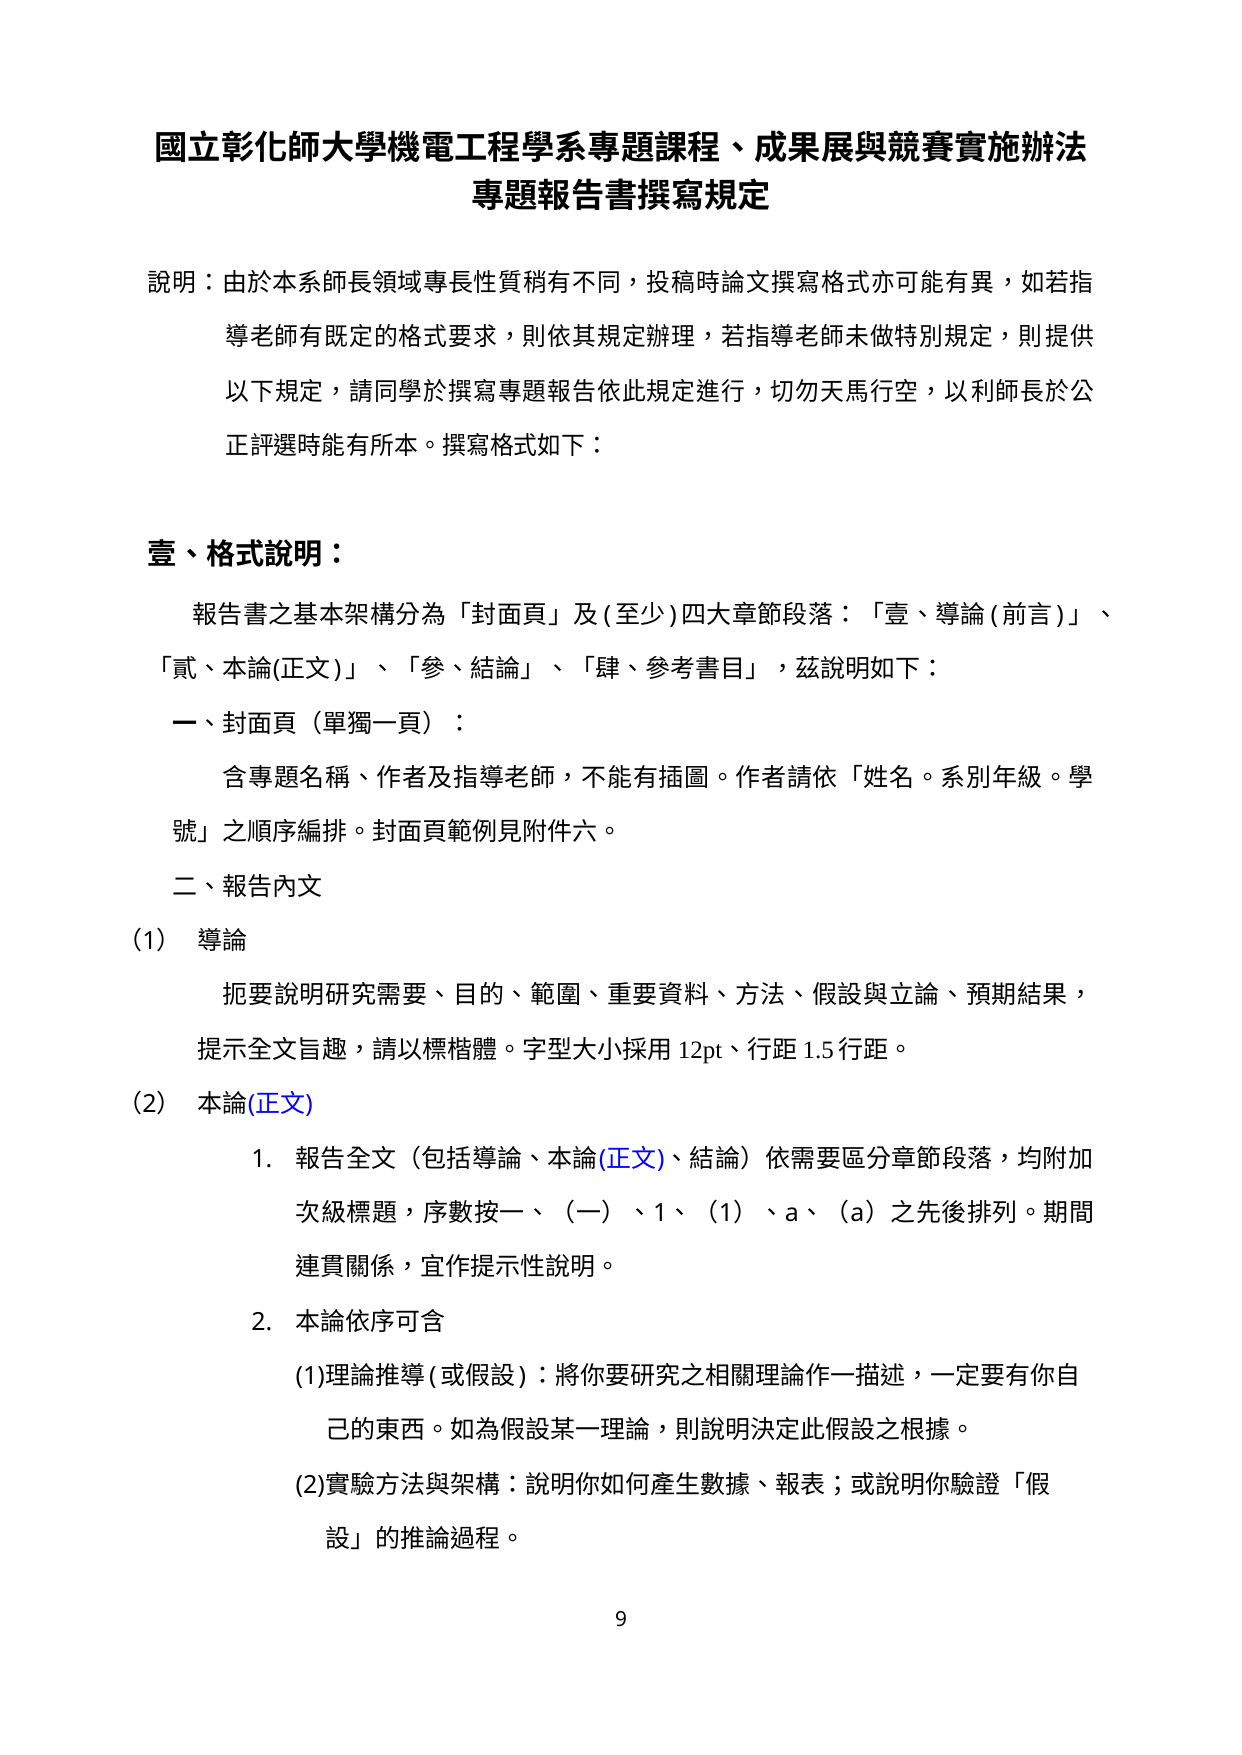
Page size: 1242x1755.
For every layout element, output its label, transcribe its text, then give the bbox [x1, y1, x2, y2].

text 一、封面頁（單獨一頁）： [173, 703, 1094, 739]
text 含專題名稱、作者及指導老師，不能有插圖。作者請依「姓名。系別年級。學號」之順序編排。封面頁範例見附件六。 [173, 757, 1094, 848]
text 國立彰化師大學機電工程學系專題課程、成果展與競賽實施辦法專題報告書撰寫規定 [148, 120, 1094, 217]
text (2)實驗方法與架構：說明你如何產生數據、報表；或說明你驗證「假設」的推論過程。 [295, 1464, 1094, 1555]
text 報告書之基本架構分為「封面頁」及(至少)四大章節段落：「壹、導論(前言)」、「貳、本論(正文)」、「參、結論」、「肆、參考書目」，茲說明如下： [148, 594, 1094, 685]
list 本論(正文) [117, 1084, 1094, 1120]
text 說明：由於本系師長領域專長性質稍有不同，投稿時論文撰寫格式亦可能有異，如若指導老師有既定的格式要求，則依其規定辦理，若指導老師未做特別規定，則提供以下規定，請同學於撰寫專題報告依此規定進行，切勿天馬行空，以利師長於公正評選時能有所本。撰寫格式如下： [148, 262, 1094, 462]
list 報告全文（包括導論、本論(正文)、結論）依需要區分章節段落，均附加次級標題，序數按一、（一）、1、（1）、a、（a）之先後排列。期間連貫關係，宜作提示性說明。 [251, 1138, 1094, 1283]
list 導論 [117, 921, 1094, 957]
text (1)理論推導(或假設)：將你要研究之相關理論作一描述，一定要有你自己的東西。如為假設某一理論，則說明決定此假設之根據。 [295, 1356, 1094, 1446]
text 二、報告內文 [173, 866, 1094, 902]
text 壹、格式說明： [148, 531, 1094, 573]
text 扼要說明研究需要、目的、範圍、重要資料、方法、假設與立論、預期結果，提示全文旨趣，請以標楷體。字型大小採用12pt、行距1.5行距。 [198, 975, 1094, 1066]
list 本論依序可含 [251, 1301, 1094, 1337]
